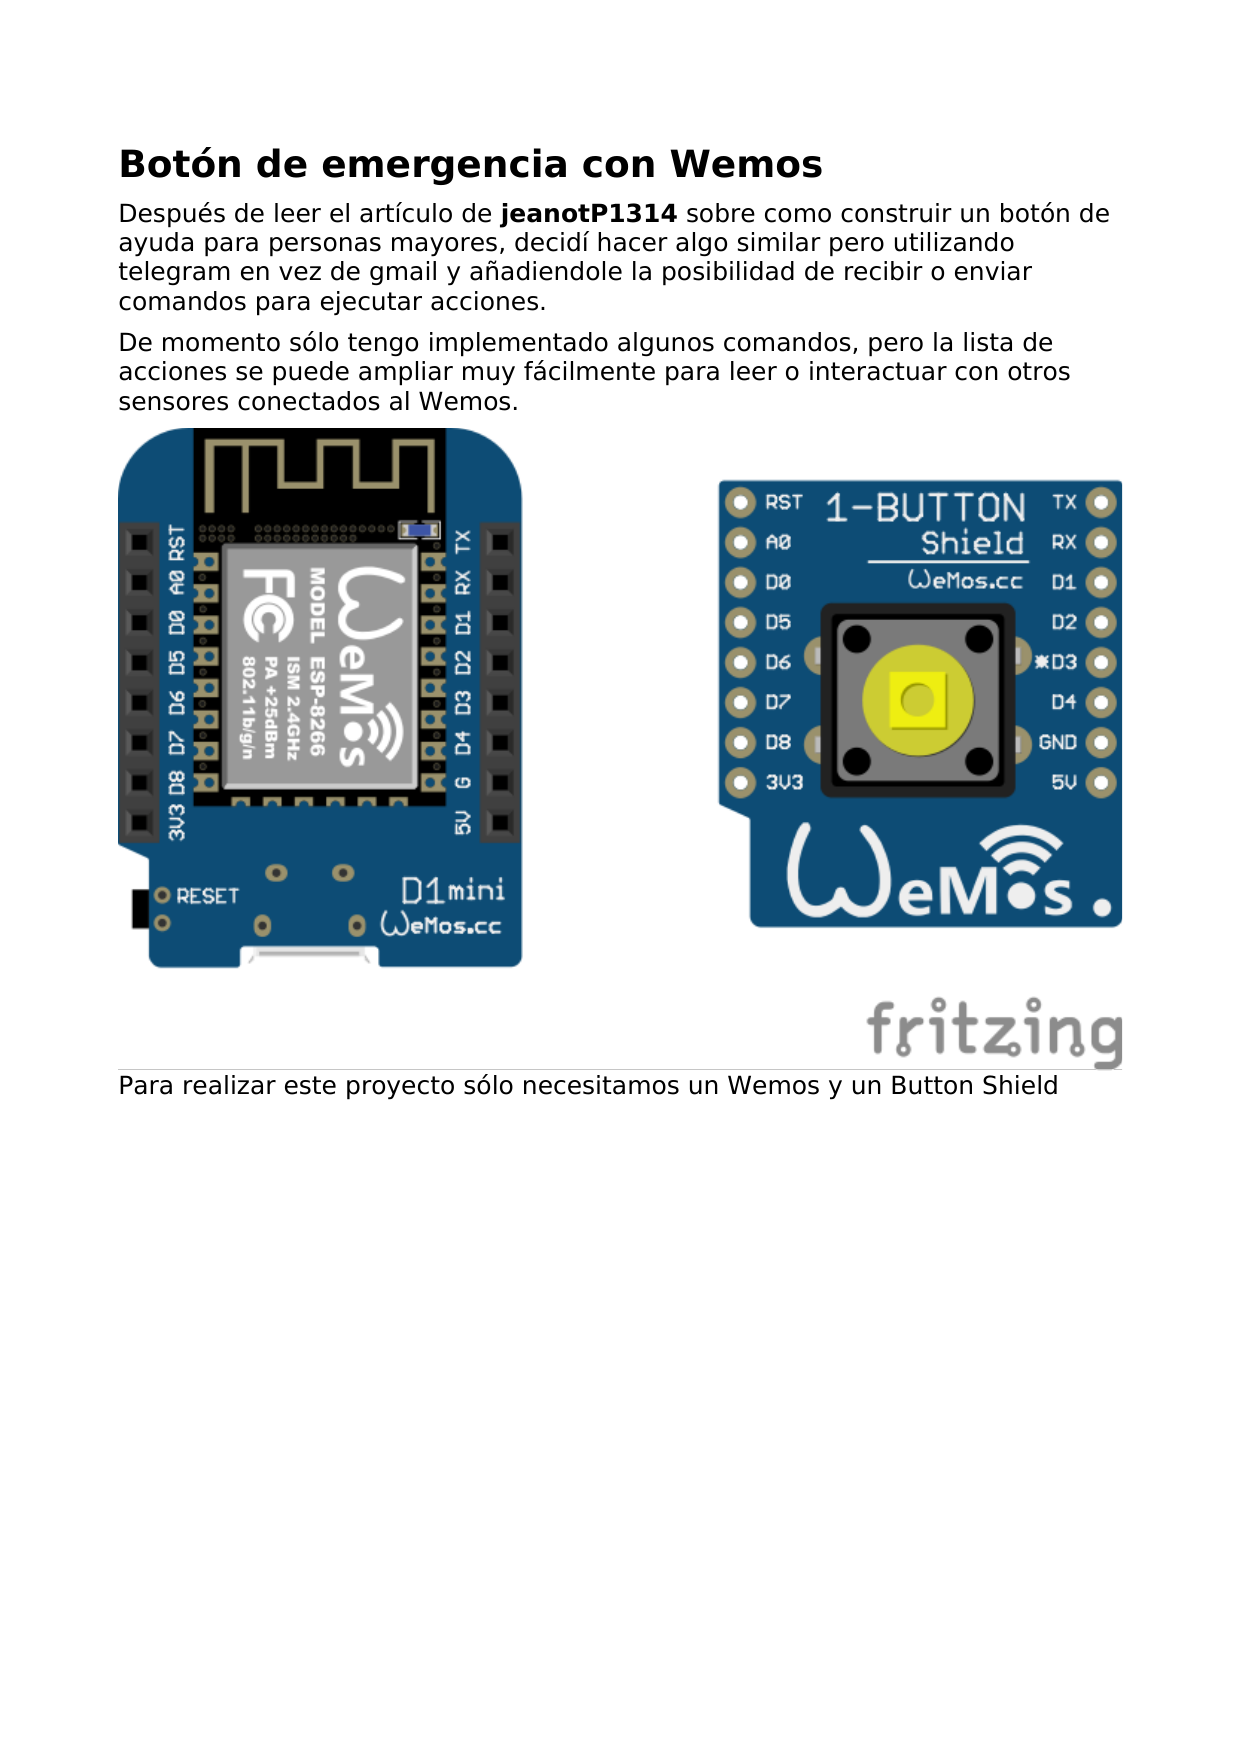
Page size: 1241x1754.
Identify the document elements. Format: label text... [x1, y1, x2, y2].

text Para realizar este proyecto sólo necesitamos un Wemos y un Button Shield [118, 1071, 1122, 1100]
text De momento sólo tengo implementado algunos comandos, pero la lista de acciones se puede ampliar muy fácilmente para leer o interactuar con otros sensores conectados al Wemos. [118, 328, 1122, 416]
subtitle Botón de emergencia con Wemos [118, 143, 1122, 187]
picture [118, 428, 1123, 1071]
text Después de leer el artículo de jeanotP1314 sobre como construir un botón de ayuda para personas mayores, decidí hacer algo similar pero utilizando telegram en vez de gmail y añadiendole la posibilidad de recibir o enviar comandos para ejecutar acciones. [118, 199, 1122, 316]
